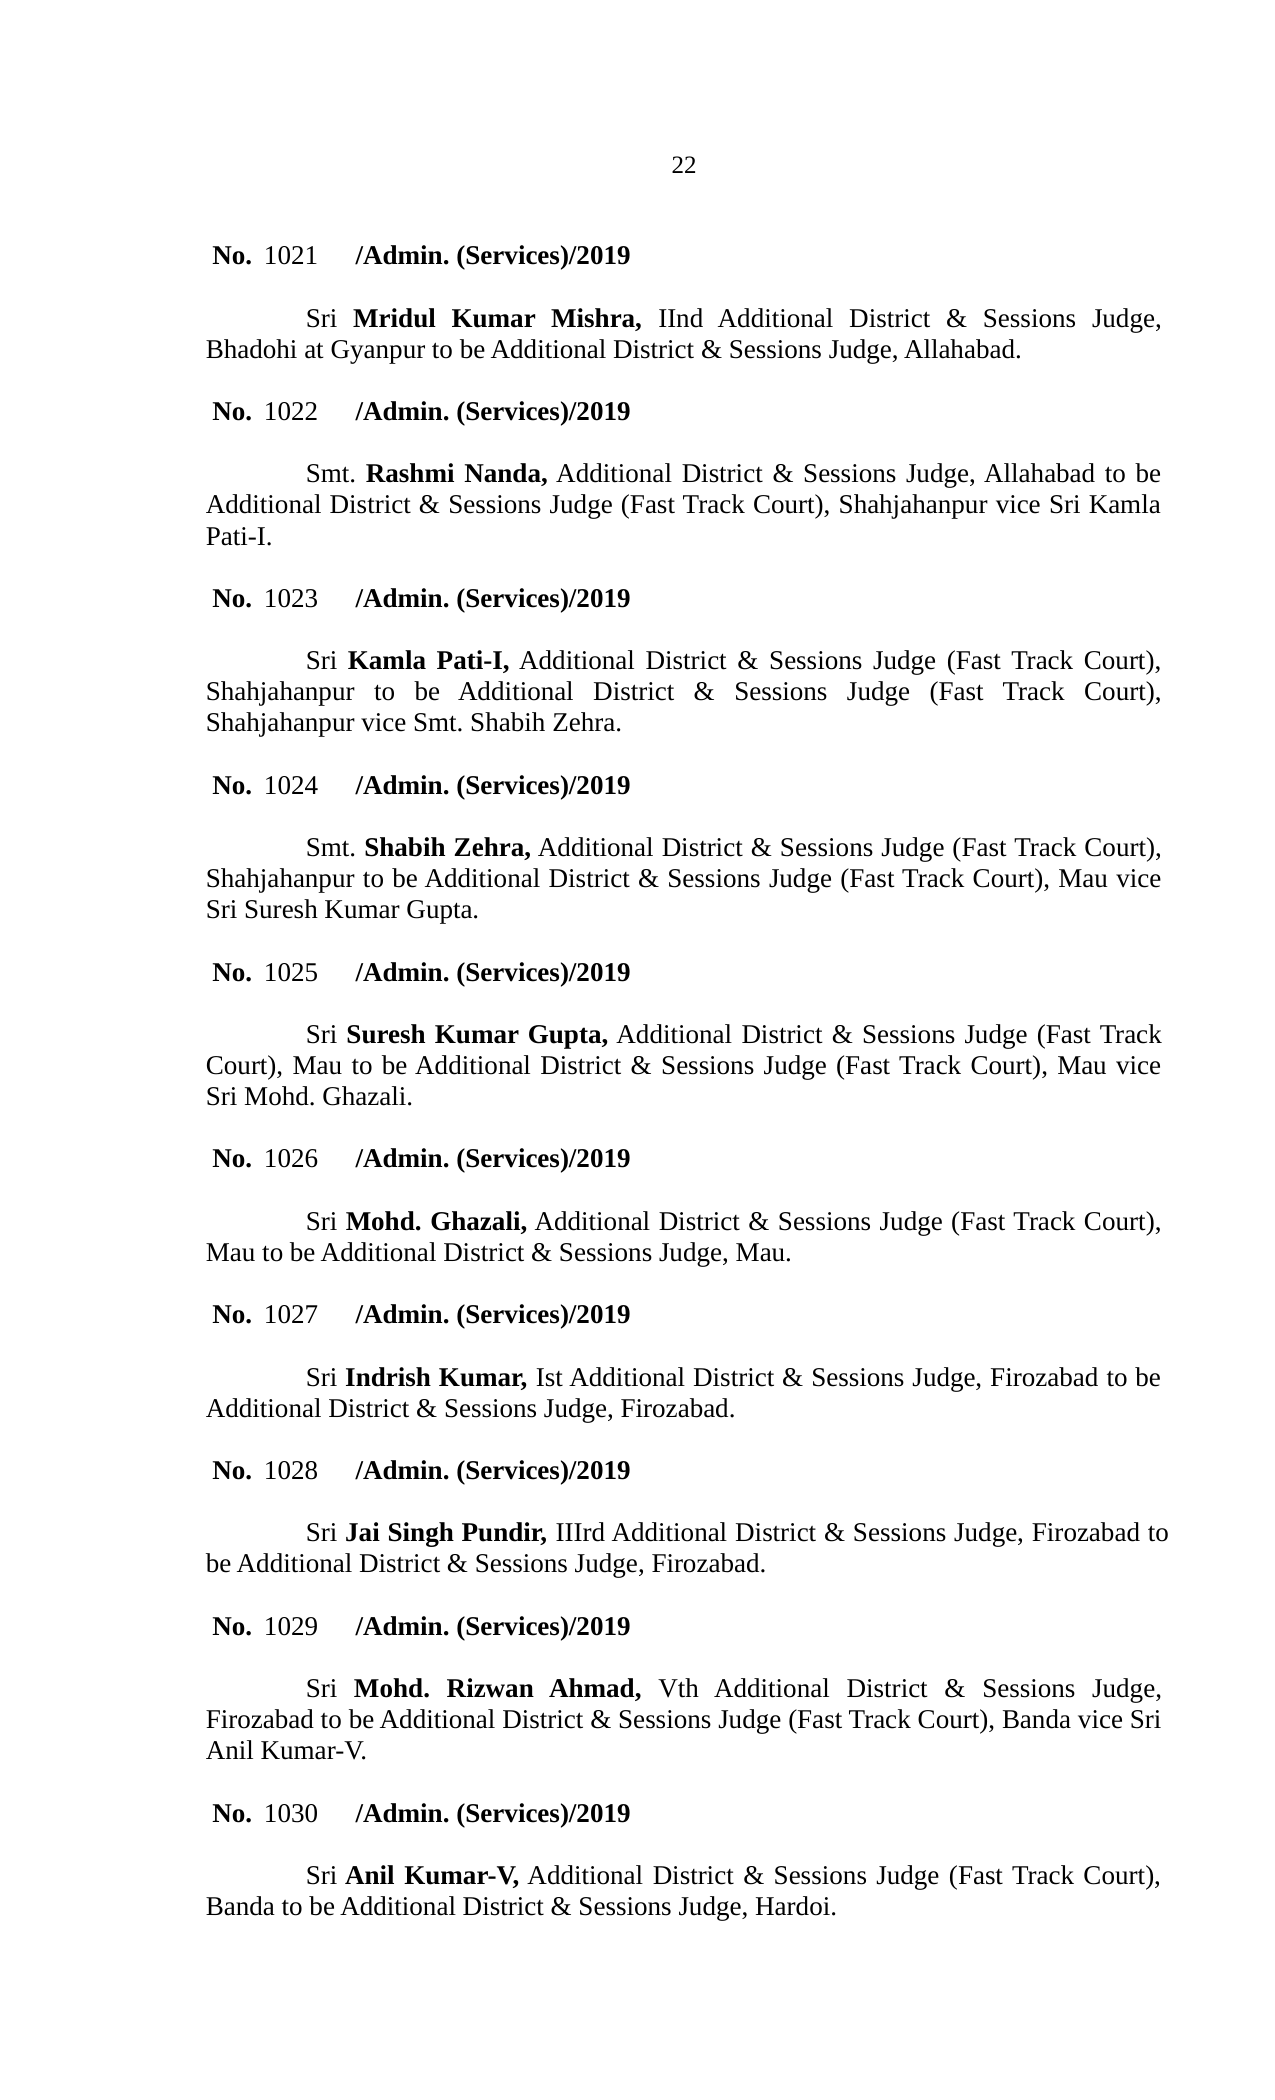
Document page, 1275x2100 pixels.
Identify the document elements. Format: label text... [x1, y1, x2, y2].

table_header /Admin. (Services)/2019 [350, 1610, 647, 1641]
text Sri Jai Singh Pundir, IIIrd Additional District & Sessions Judge, Firozabad to be Additional District & Sessions Judge, Firozabad. [206, 1516, 1170, 1579]
table_header /Admin. (Services)/2019 [350, 582, 647, 613]
text Sri Indrish Kumar, Ist Additional District & Sessions Judge, Firozabad to be Additional District & Sessions Judge, Firozabad. [206, 1361, 1162, 1423]
table_header [259, 956, 350, 987]
text Sri Anil Kumar-V, Additional District & Sessions Judge (Fast Track Court), Banda to be Additional District & Sessions Judge, Hardoi. [206, 1859, 1162, 1921]
table_header No. [207, 395, 258, 426]
table_header /Admin. (Services)/2019 [350, 1454, 647, 1485]
table_header /Admin. (Services)/2019 [350, 956, 647, 987]
text Sri Mohd. Rizwan Ahmad, Vth Additional District & Sessions Judge, Firozabad to be Additional District & Sessions Judge (Fast Track Court), Banda vice Sri Anil Kumar-V. [206, 1672, 1162, 1766]
table_header No. [207, 239, 258, 271]
table_header No. [207, 1797, 258, 1828]
table_header [259, 395, 350, 426]
table_header /Admin. (Services)/2019 [350, 1298, 647, 1329]
table_header /Admin. (Services)/2019 [350, 1143, 647, 1174]
table_header No. [207, 1143, 258, 1174]
table_header No. [207, 956, 258, 987]
text Smt. Rashmi Nanda, Additional District & Sessions Judge, Allahabad to be Additional District & Sessions Judge (Fast Track Court), Shahjahanpur vice Sri Kamla Pati-I. [206, 457, 1162, 551]
table_header /Admin. (Services)/2019 [350, 395, 647, 426]
table_header [259, 582, 350, 613]
table_header [259, 769, 350, 800]
text Sri Kamla Pati-I, Additional District & Sessions Judge (Fast Track Court), Shahjahanpur to be Additional District & Sessions Judge (Fast Track Court), Shahjahanpur vice Smt. Shabih Zehra. [206, 644, 1162, 738]
text Sri Suresh Kumar Gupta, Additional District & Sessions Judge (Fast Track Court), Mau to be Additional District & Sessions Judge (Fast Track Court), Mau vice Sri Mohd. Ghazali. [206, 1018, 1162, 1111]
text Sri Mridul Kumar Mishra, IInd Additional District & Sessions Judge, Bhadohi at Gyanpur to be Additional District & Sessions Judge, Allahabad. [206, 302, 1162, 364]
table_header No. [207, 1454, 258, 1485]
table_header [259, 1454, 350, 1485]
table_header [259, 1143, 350, 1174]
table_header /Admin. (Services)/2019 [350, 1797, 647, 1828]
table_header No. [207, 769, 258, 800]
text Smt. Shabih Zehra, Additional District & Sessions Judge (Fast Track Court), Shahjahanpur to be Additional District & Sessions Judge (Fast Track Court), Mau vice Sri Suresh Kumar Gupta. [206, 831, 1162, 924]
table_header /Admin. (Services)/2019 [350, 239, 647, 271]
table_header No. [207, 1298, 258, 1329]
table_header No. [207, 582, 258, 613]
table_header [259, 1610, 350, 1641]
text Sri Mohd. Ghazali, Additional District & Sessions Judge (Fast Track Court), Mau to be Additional District & Sessions Judge, Mau. [206, 1205, 1162, 1267]
table_header /Admin. (Services)/2019 [350, 769, 647, 800]
table_header [259, 1298, 350, 1329]
table_header [259, 1797, 350, 1828]
table_header No. [207, 1610, 258, 1641]
table_header [259, 239, 350, 271]
